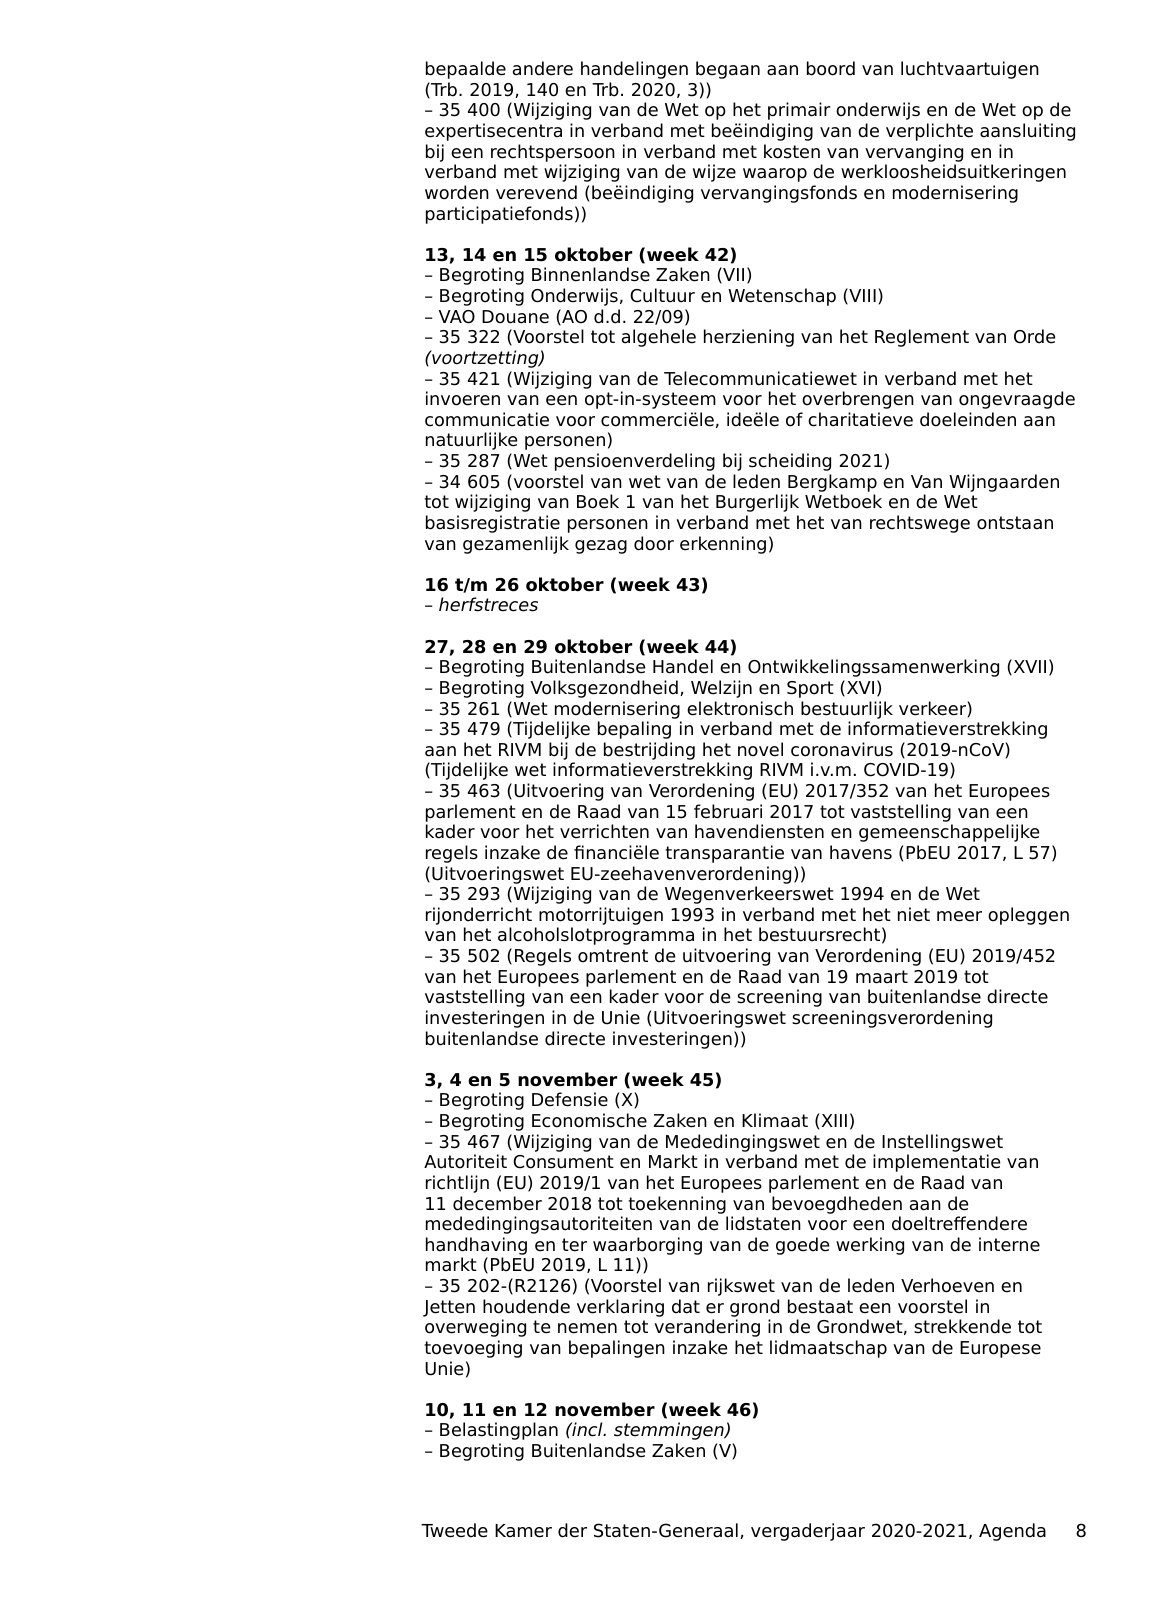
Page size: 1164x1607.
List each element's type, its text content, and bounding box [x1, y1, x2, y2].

table_cell – Begroting Volksgezondheid, Welzijn en Sport (XVI) [418, 678, 1087, 698]
table_cell 3, 4 en 5 november (week 45) [418, 1070, 1087, 1090]
table_cell [77, 245, 401, 265]
table_cell [401, 1420, 418, 1441]
table_cell [77, 678, 401, 698]
table_cell [77, 1111, 401, 1132]
table_cell [401, 1049, 418, 1070]
table_cell [77, 1276, 401, 1379]
table_cell [401, 657, 418, 678]
table_cell [401, 781, 418, 884]
table_cell [401, 100, 418, 224]
table_cell bepaalde andere handelingen begaan aan boord van luchtvaartuigen (Trb. 2019, 140 en Trb. 2020, 3)) [418, 59, 1087, 100]
table_cell [401, 678, 418, 698]
table_cell [77, 1090, 401, 1111]
table_cell 27, 28 en 29 oktober (week 44) [418, 637, 1087, 657]
table_cell [77, 657, 401, 678]
table_cell [401, 595, 418, 616]
table_cell [401, 1276, 418, 1379]
table_cell [401, 265, 418, 286]
table_cell [401, 616, 418, 637]
table_cell [77, 1049, 401, 1070]
table_cell [401, 1379, 418, 1400]
table_cell – Begroting Onderwijs, Cultuur en Wetenschap (VIII) [418, 286, 1087, 307]
table_cell [401, 451, 418, 472]
table_cell 13, 14 en 15 oktober (week 42) [418, 245, 1087, 265]
table_cell [77, 616, 401, 637]
table_cell [401, 1441, 418, 1462]
table_cell – 35 293 (Wijziging van de Wegenverkeerswet 1994 en de Wet rijonderricht motorrijtuigen 1993 in verband met het niet meer opleggen van het alcoholslotprogramma in het bestuursrecht) [418, 884, 1087, 946]
table_cell [418, 1049, 1087, 1070]
table_cell [77, 265, 401, 286]
table_cell [77, 100, 401, 224]
table_cell – 35 467 (Wijziging van de Mededingingswet en de Instellingswet Autoriteit Consument en Markt in verband met de implementatie van richtlijn (EU) 2019/1 van het Europees parlement en de Raad van 11 december 2018 tot toekenning van bevoegdheden aan de mededingingsautoriteiten van de lidstaten voor een doeltreffendere handhaving en ter waarborging van de goede werking van de interne markt (PbEU 2019, L 11)) [418, 1132, 1087, 1276]
table_cell – 35 400 (Wijziging van de Wet op het primair onderwijs en de Wet op de expertisecentra in verband met beëindiging van de verplichte aansluiting bij een rechtspersoon in verband met kosten van vervanging en in verband met wijziging van de wijze waarop de werkloosheidsuitkeringen worden verevend (beëindiging vervangingsfonds en modernisering participatiefonds)) [418, 100, 1087, 224]
table_cell – Begroting Buitenlandse Handel en Ontwikkelingssamenwerking (XVII) [418, 657, 1087, 678]
table_cell – herfstreces [418, 595, 1087, 616]
table_cell – Begroting Economische Zaken en Klimaat (XIII) [418, 1111, 1087, 1132]
table_cell [77, 699, 401, 719]
table_cell [77, 554, 401, 575]
table_cell – 35 287 (Wet pensioenverdeling bij scheiding 2021) [418, 451, 1087, 472]
table_cell [77, 637, 401, 657]
table_cell [401, 327, 418, 368]
table_cell [77, 781, 401, 884]
table_cell [77, 1441, 401, 1462]
table_cell [77, 719, 401, 781]
table_cell [77, 286, 401, 307]
table_cell [77, 307, 401, 327]
table_cell 10, 11 en 12 november (week 46) [418, 1400, 1087, 1420]
table_cell [77, 59, 401, 100]
table_cell [77, 884, 401, 946]
table_cell – 35 421 (Wijziging van de Telecommunicatiewet in verband met het invoeren van een opt-in-systeem voor het overbrengen van ongevraagde communicatie voor commerciële, ideële of charitatieve doeleinden aan natuurlijke personen) [418, 369, 1087, 451]
table_cell – 34 605 (voorstel van wet van de leden Bergkamp en Van Wijngaarden tot wijziging van Boek 1 van het Burgerlijk Wetboek en de Wet basisregistratie personen in verband met het van rechtswege ontstaan van gezamenlijk gezag door erkenning) [418, 472, 1087, 554]
table_cell – 35 463 (Uitvoering van Verordening (EU) 2017/352 van het Europees parlement en de Raad van 15 februari 2017 tot vaststelling van een kader voor het verrichten van havendiensten en gemeenschappelijke regels inzake de financiële transparantie van havens (PbEU 2017, L 57) (Uitvoeringswet EU-zeehavenverordening)) [418, 781, 1087, 884]
table_cell – Begroting Buitenlandse Zaken (V) [418, 1441, 1087, 1462]
table_cell [77, 595, 401, 616]
table_cell [418, 1379, 1087, 1400]
table_cell – Begroting Defensie (X) [418, 1090, 1087, 1111]
table_cell [77, 451, 401, 472]
table_cell – 35 479 (Tijdelijke bepaling in verband met de informatieverstrekking aan het RIVM bij de bestrijding het novel coronavirus (2019-nCoV) (Tijdelijke wet informatieverstrekking RIVM i.v.m. COVID-19) [418, 719, 1087, 781]
table_cell – 35 261 (Wet modernisering elektronisch bestuurlijk verkeer) [418, 699, 1087, 719]
table_cell [401, 286, 418, 307]
table_cell [77, 1132, 401, 1276]
table_cell [77, 1070, 401, 1090]
table_cell [77, 575, 401, 595]
table_cell [418, 554, 1087, 575]
table_cell [401, 1400, 418, 1420]
table_cell [401, 1090, 418, 1111]
table_cell [401, 59, 418, 100]
table_cell [77, 1400, 401, 1420]
table_cell – 35 502 (Regels omtrent de uitvoering van Verordening (EU) 2019/452 van het Europees parlement en de Raad van 19 maart 2019 tot vaststelling van een kader voor de screening van buitenlandse directe investeringen in de Unie (Uitvoeringswet screeningsverordening buitenlandse directe investeringen)) [418, 946, 1087, 1049]
table_cell [418, 616, 1087, 637]
table_cell – Belastingplan (incl. stemmingen) [418, 1420, 1087, 1441]
table_cell [401, 1070, 418, 1090]
table_cell [401, 554, 418, 575]
table_cell [77, 1420, 401, 1441]
table_cell [401, 575, 418, 595]
table_cell – 35 202-(R2126) (Voorstel van rijkswet van de leden Verhoeven en Jetten houdende verklaring dat er grond bestaat een voorstel in overweging te nemen tot verandering in de Grondwet, strekkende tot toevoeging van bepalingen inzake het lidmaatschap van de Europese Unie) [418, 1276, 1087, 1379]
table_cell – VAO Douane (AO d.d. 22/09) [418, 307, 1087, 327]
table_cell [418, 224, 1087, 245]
table_cell [77, 224, 401, 245]
table_cell [401, 946, 418, 1049]
table_cell [77, 327, 401, 368]
table_cell [77, 472, 401, 554]
table_cell [401, 884, 418, 946]
table_cell [77, 1379, 401, 1400]
table_cell [401, 699, 418, 719]
table_cell [401, 307, 418, 327]
table_cell [401, 1111, 418, 1132]
table_cell – 35 322 (Voorstel tot algehele herziening van het Reglement van Orde (voortzetting) [418, 327, 1087, 368]
table_cell – Begroting Binnenlandse Zaken (VII) [418, 265, 1087, 286]
table_cell [401, 224, 418, 245]
table_cell [401, 369, 418, 451]
table_cell [401, 637, 418, 657]
table_cell [401, 1132, 418, 1276]
table_cell [401, 719, 418, 781]
table_cell [401, 245, 418, 265]
table_cell [77, 946, 401, 1049]
table_cell [77, 369, 401, 451]
table_cell 16 t/m 26 oktober (week 43) [418, 575, 1087, 595]
table_cell [401, 472, 418, 554]
